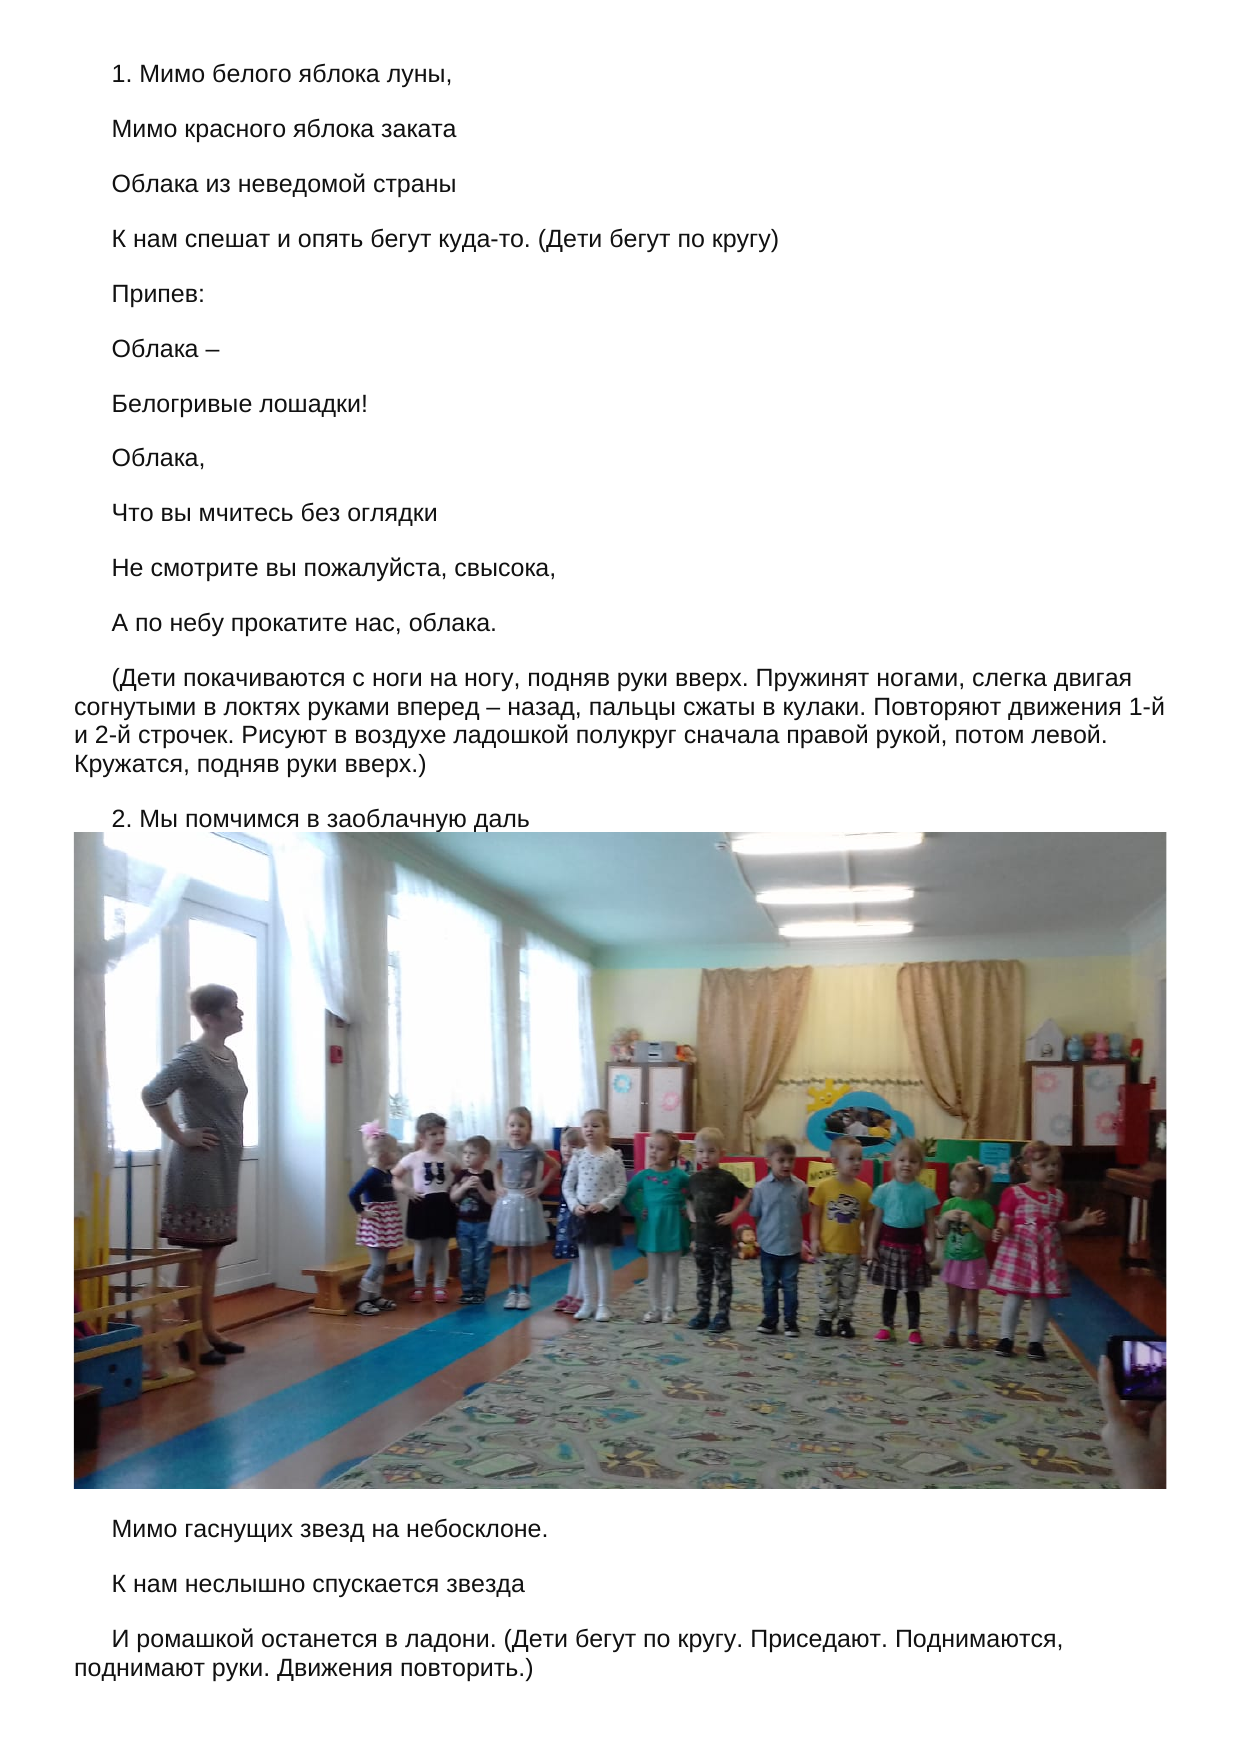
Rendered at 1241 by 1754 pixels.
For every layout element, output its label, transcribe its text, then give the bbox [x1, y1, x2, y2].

text Не смотрите вы пожалуйста, свысока, [74, 553, 1167, 582]
text Облака из неведомой страны [74, 169, 1167, 198]
text Припев: [74, 279, 1167, 307]
text И ромашкой останется в ладони. (Дети бегут по кругу. Приседают. Поднимаются, поднимают руки. Движения повторить.) [74, 1624, 1167, 1682]
text Мимо красного яблока заката [74, 114, 1167, 143]
text 1. Мимо белого яблока луны, [74, 59, 1167, 88]
picture [73, 832, 1167, 1489]
text Облака, [74, 443, 1167, 472]
text К нам спешат и опять бегут куда-то. (Дети бегут по кругу) [74, 224, 1167, 253]
text Что вы мчитесь без оглядки [74, 498, 1167, 527]
text Облака – [74, 334, 1167, 362]
text А по небу прокатите нас, облака. [74, 608, 1167, 637]
text Мимо гаснущих звезд на небосклоне. [74, 1514, 1167, 1543]
text 2. Мы помчимся в заоблачную даль [74, 804, 1167, 832]
text К нам неслышно спускается звезда [74, 1569, 1167, 1598]
text Белогривые лошадки! [74, 388, 1167, 417]
text (Дети покачиваются с ноги на ногу, подняв руки вверх. Пружинят ногами, слегка двигая согнутыми в локтях руками вперед – назад, пальцы сжаты в кулаки. Повторяют движения 1-й и 2-й строчек. Рисуют в воздухе ладошкой полукруг сначала правой рукой, потом левой. Кружатся, подняв руки вверх.) [74, 663, 1167, 778]
